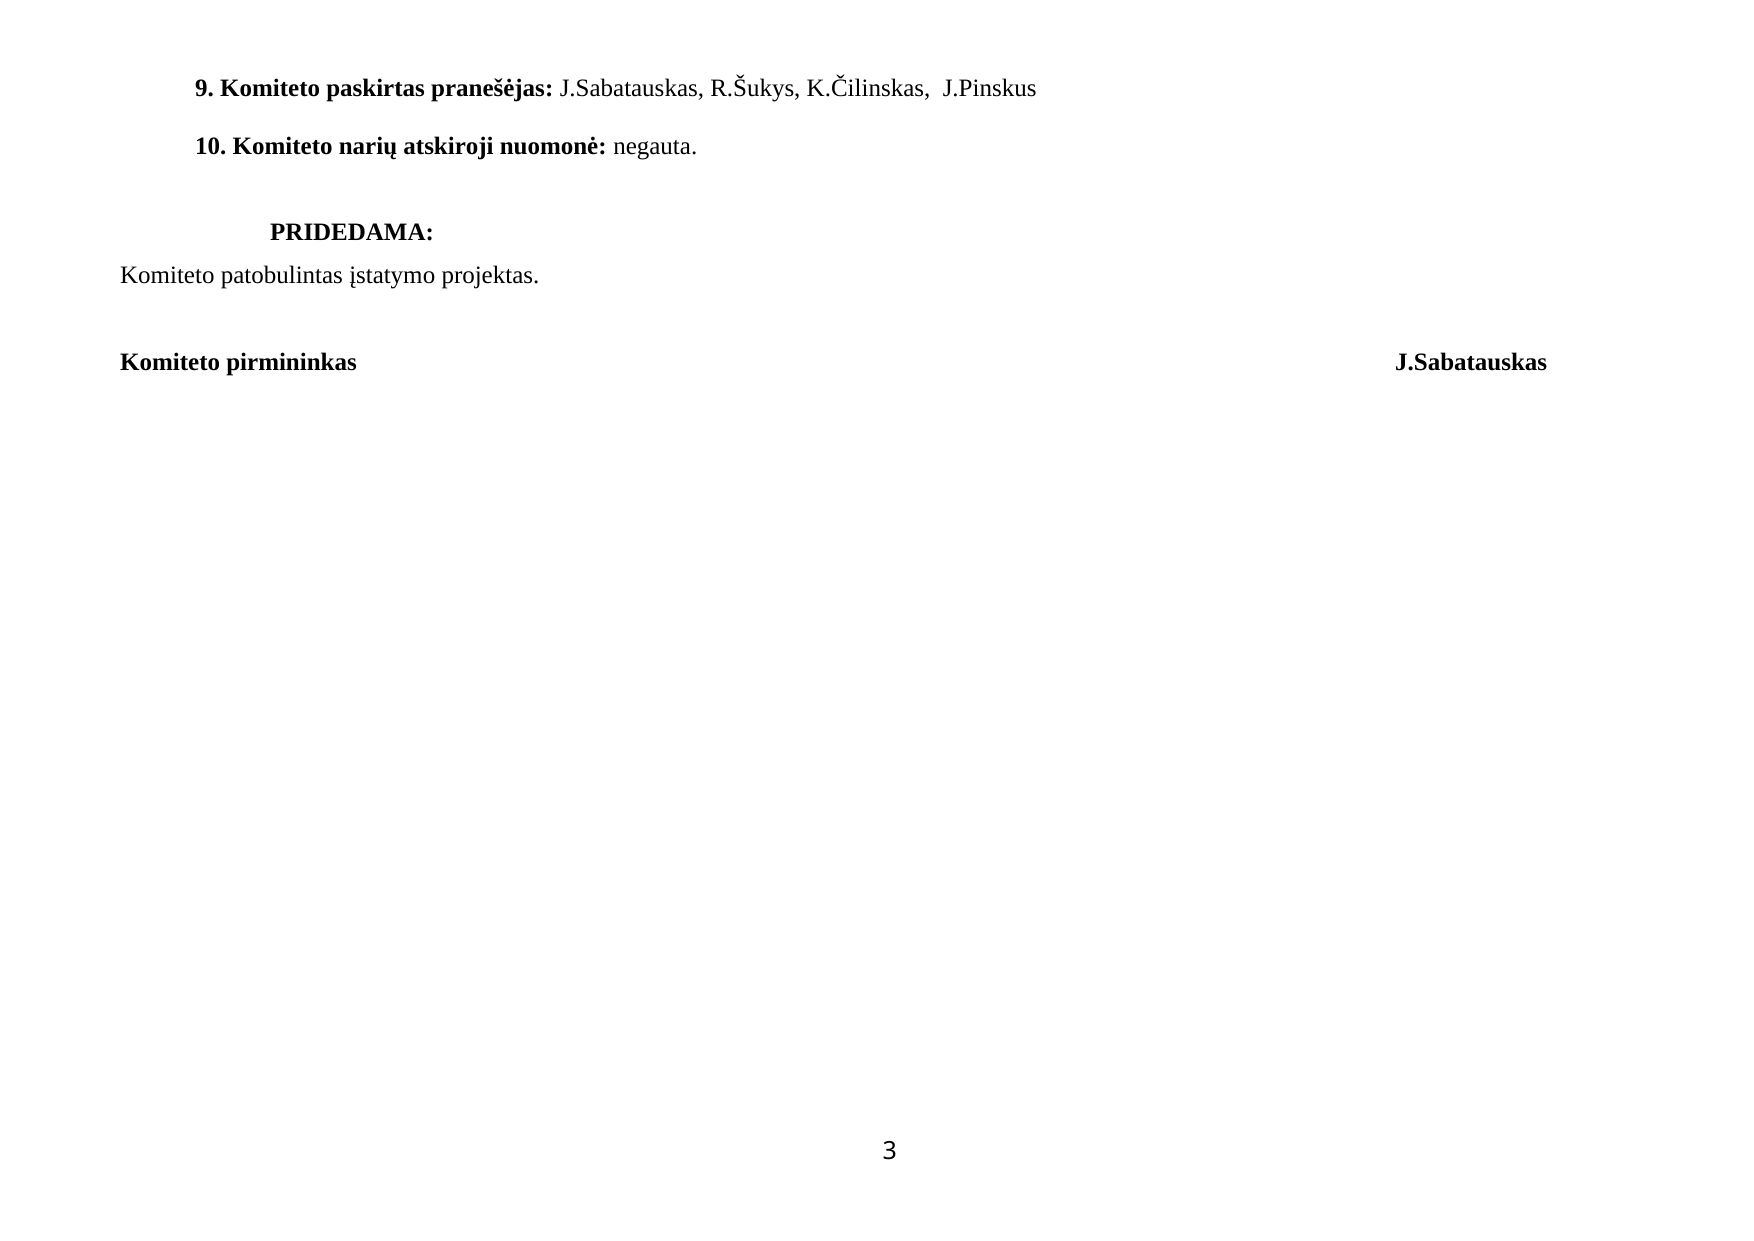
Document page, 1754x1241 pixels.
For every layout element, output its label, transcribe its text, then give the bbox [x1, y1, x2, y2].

text 10. Komiteto narių atskiroji nuomonė: negauta. [120, 131, 1659, 160]
text Komiteto patobulintas įstatymo projektas. [120, 260, 1659, 289]
text Komiteto pirmininkas J.Sabatauskas [120, 347, 1659, 375]
text 9. Komiteto paskirtas pranešėjas: J.Sabatauskas, R.Šukys, K.Čilinskas, J.Pinskus [120, 73, 1659, 102]
text PRIDEDAMA: [120, 217, 1659, 246]
